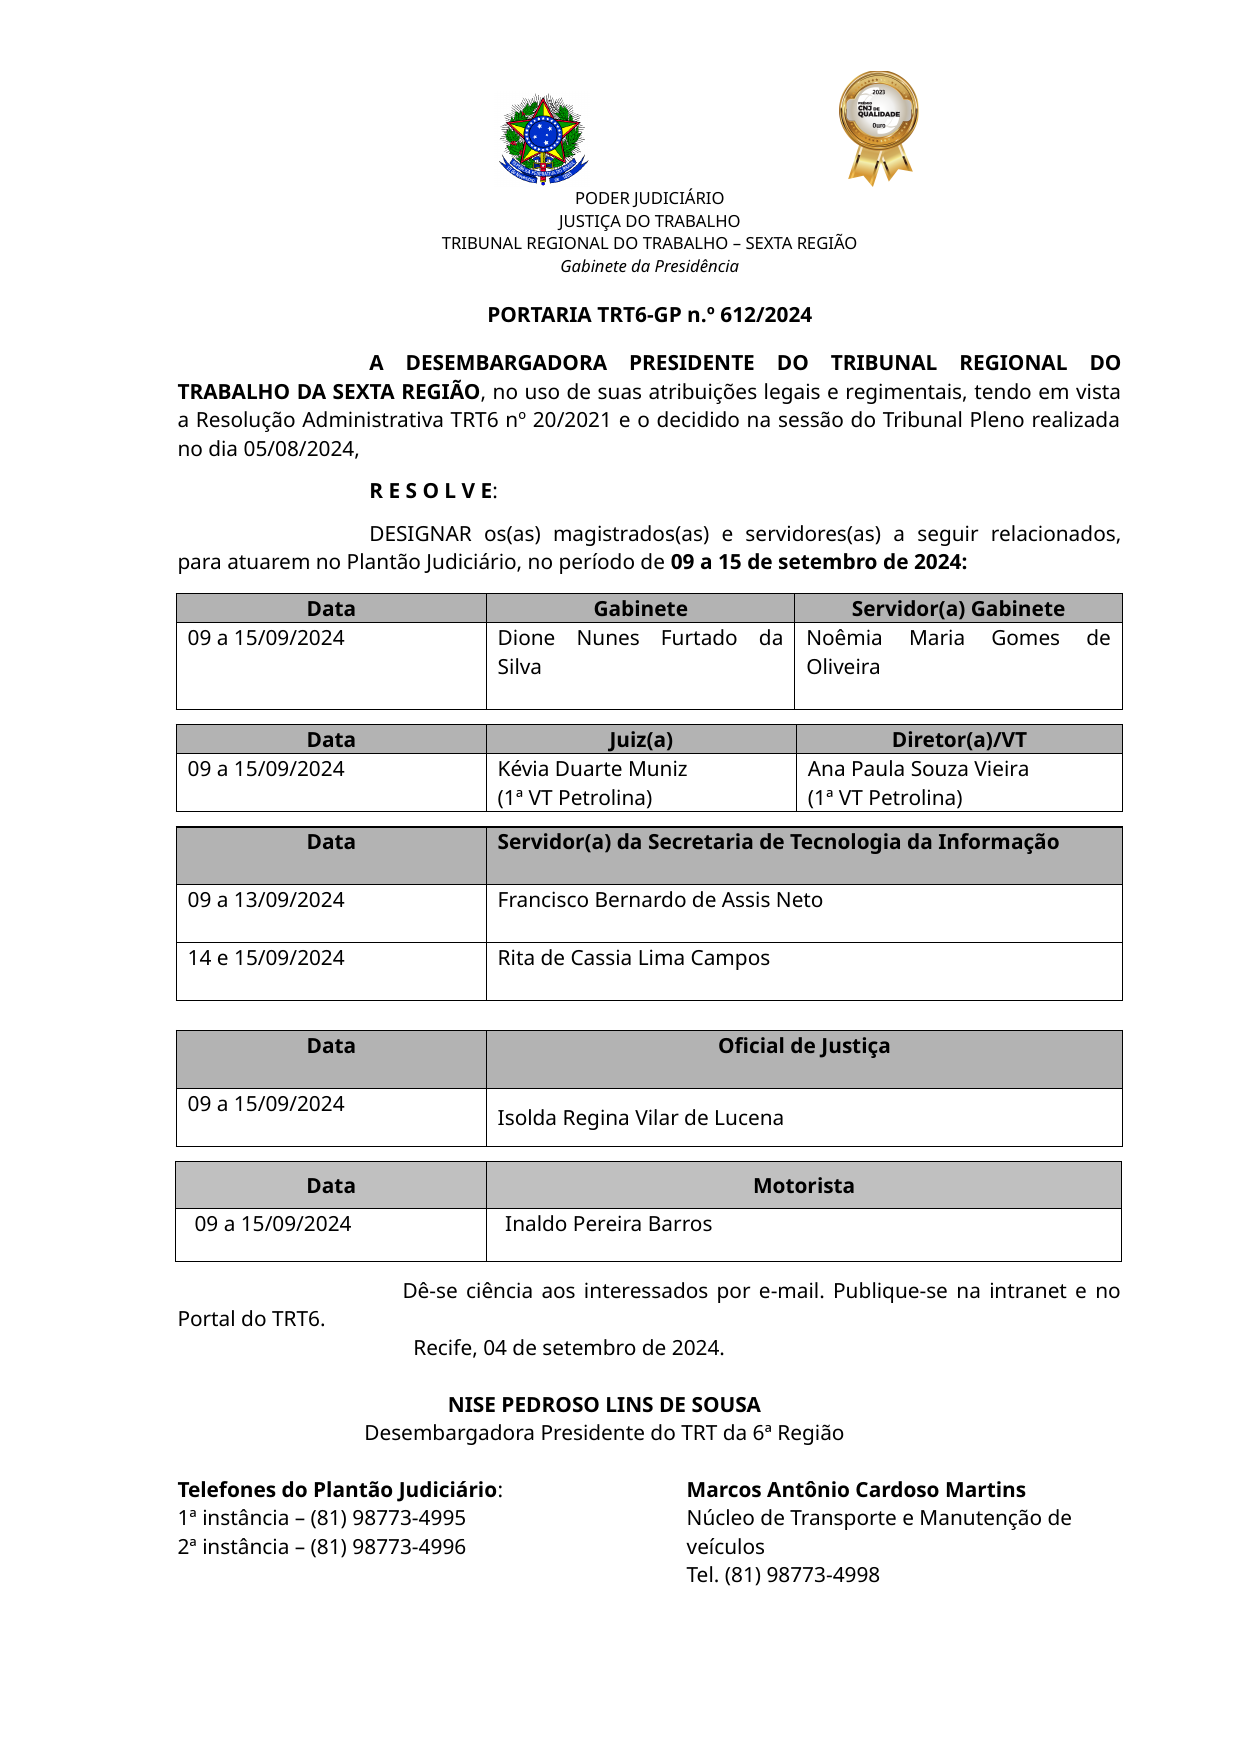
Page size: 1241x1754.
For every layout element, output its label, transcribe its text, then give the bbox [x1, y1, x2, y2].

text NISE PEDROSO LINS DE SOUSA [177, 1390, 1032, 1418]
text 2ª instância – (81) 98773-4996 [177, 1532, 679, 1560]
text A DESEMBARGADORA PRESIDENTE DO TRIBUNAL REGIONAL DO TRABALHO DA SEXTA REGIÃO, no uso de suas atribuições legais e regimentais, tendo em vista a Resolução Administrativa TRT6 nº 20/2021 e o decidido na sessão do Tribunal Pleno realizada no dia 05/08/2024, [177, 348, 1122, 462]
table_cell 09 a 13/09/2024 [177, 885, 486, 942]
text Desembargadora Presidente do TRT da 6ª Região [177, 1418, 1032, 1447]
table_cell Dione Nunes Furtado da Silva [487, 623, 794, 709]
table_header Oficial de Justiça [487, 1031, 1122, 1088]
table_header Juiz(a) [487, 725, 796, 753]
table_header Data [177, 828, 486, 884]
table_cell 09 a 15/09/2024 [177, 623, 486, 709]
table_header Servidor(a) da Secretaria de Tecnologia da Informação [487, 828, 1122, 884]
text Telefones do Plantão Judiciário: [177, 1475, 679, 1503]
text 1ª instância – (81) 98773-4995 [177, 1503, 679, 1532]
table_header Gabinete [487, 594, 794, 622]
table_cell Isolda Regina Vilar de Lucena [487, 1089, 1122, 1146]
table_header Data [177, 594, 486, 622]
table_header Data [176, 1162, 486, 1208]
table_cell Kévia Duarte Muniz (1ª VT Petrolina) [487, 754, 796, 811]
table_header Data [177, 1031, 486, 1088]
text DESIGNAR os(as) magistrados(as) e servidores(as) a seguir relacionados, para atuarem no Plantão Judiciário, no período de 09 a 15 de setembro de 2024: [177, 519, 1122, 576]
table_header Servidor(a) Gabinete [795, 594, 1122, 622]
table_cell Ana Paula Souza Vieira (1ª VT Petrolina) [797, 754, 1122, 811]
text R E S O L V E: [233, 476, 1122, 505]
table_header Motorista [487, 1162, 1121, 1208]
table_cell 14 e 15/09/2024 [177, 943, 486, 1000]
table_cell Francisco Bernardo de Assis Neto [487, 885, 1122, 942]
picture [839, 71, 919, 187]
table_cell 09 a 15/09/2024 [176, 1209, 486, 1261]
text Tel. (81) 98773-4998 [686, 1560, 1122, 1589]
table_cell Inaldo Pereira Barros [487, 1209, 1121, 1261]
picture [494, 91, 590, 187]
text Recife, 04 de setembro de 2024. [177, 1333, 1122, 1361]
table_header Data [177, 725, 486, 753]
table_cell 09 a 15/09/2024 [177, 1089, 486, 1146]
text Núcleo de Transporte e Manutenção de veículos [686, 1503, 1122, 1560]
text PORTARIA TRT6-GP n.º 612/2024 [177, 300, 1122, 328]
text Dê-se ciência aos interessados por e-mail. Publique-se na intranet e no Portal do TRT6. [177, 1276, 1122, 1333]
table_header Diretor(a)/VT [797, 725, 1122, 753]
table_cell Rita de Cassia Lima Campos [487, 943, 1122, 1000]
text Marcos Antônio Cardoso Martins [686, 1475, 1122, 1503]
table_cell 09 a 15/09/2024 [177, 754, 486, 811]
table_cell Noêmia Maria Gomes de Oliveira [795, 623, 1122, 709]
